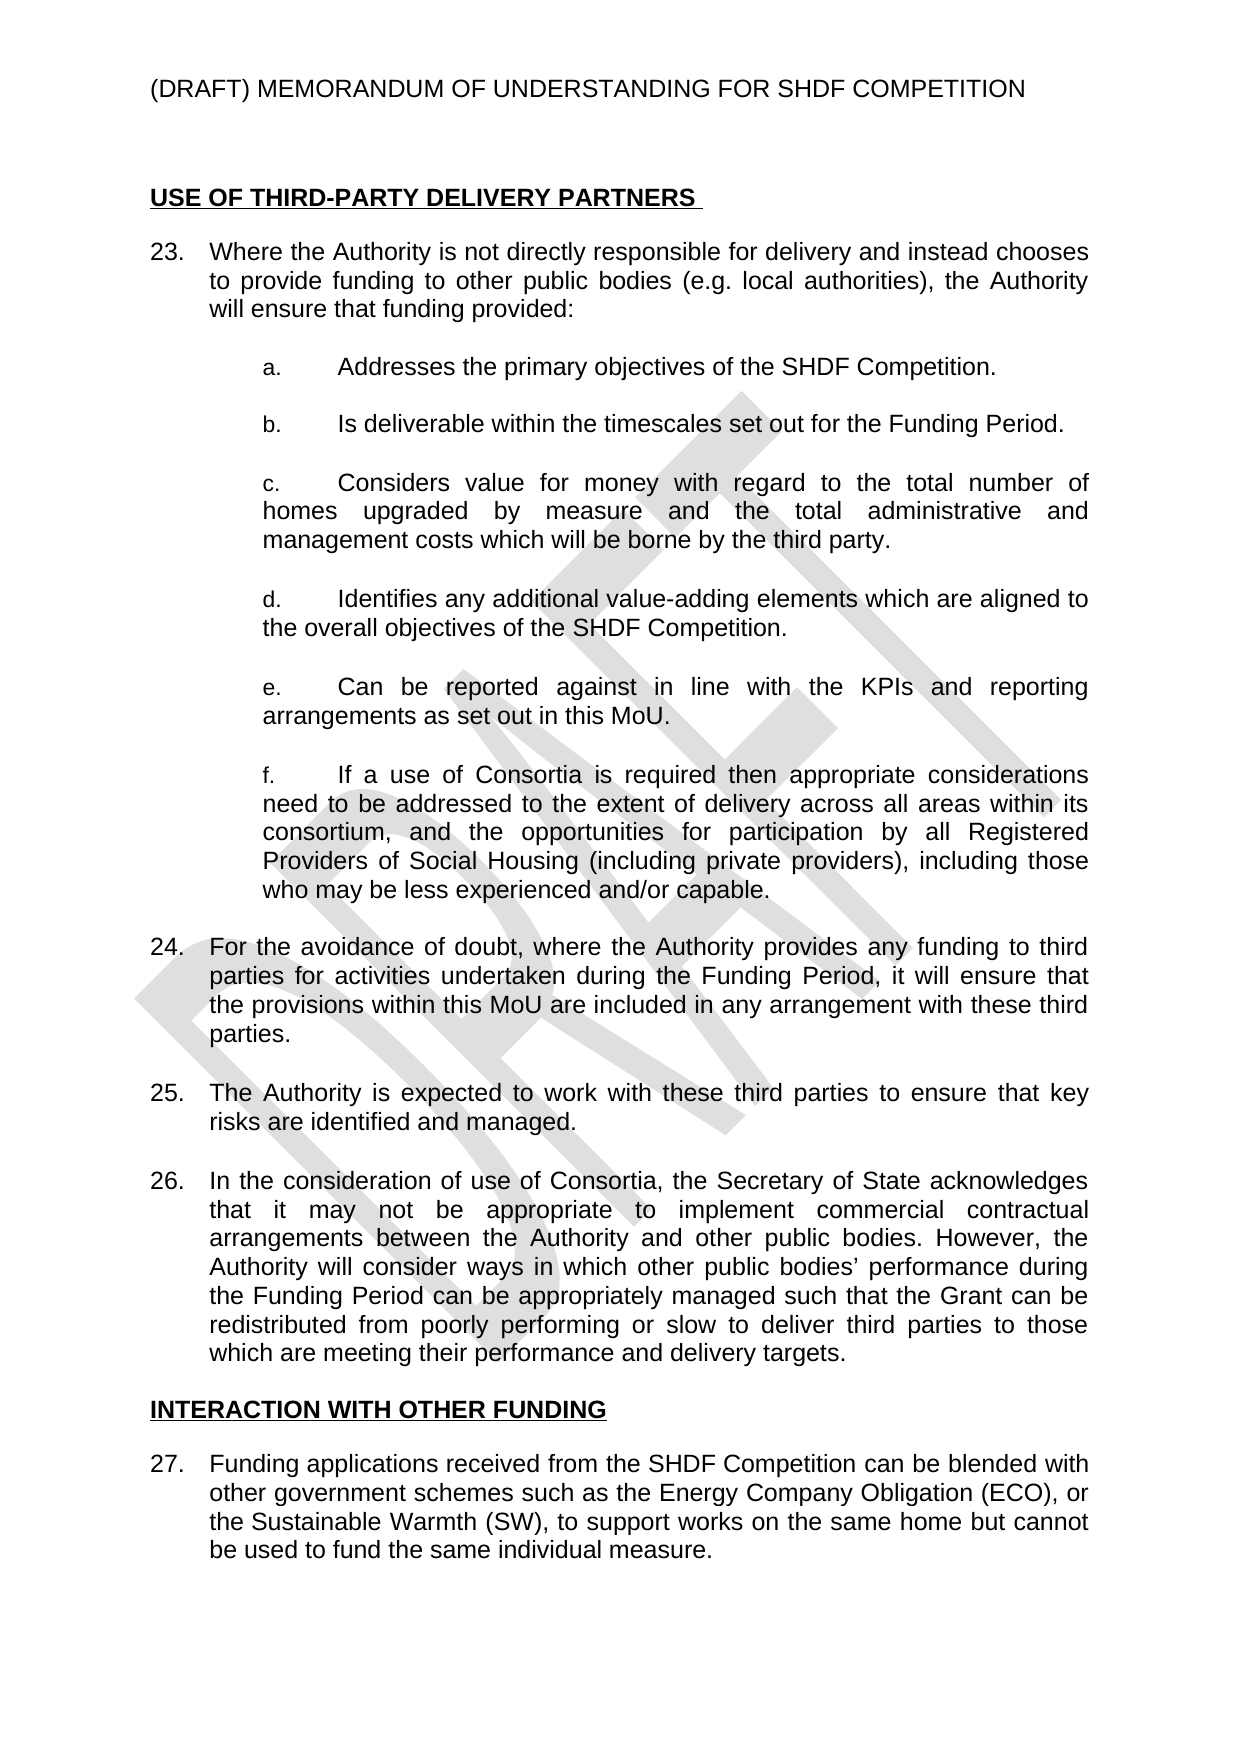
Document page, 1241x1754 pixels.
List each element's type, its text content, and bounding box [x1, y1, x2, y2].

list Addresses the primary objectives of the SHDF Competition. [262, 352, 1090, 381]
list Is deliverable within the timescales set out for the Funding Period. [761, 409, 1090, 437]
list Can be reported against in line with the KPIs and reporting arrangements as set out in this MoU. [262, 672, 472, 729]
list Funding applications received from the SHDF Competition can be blended with other government schemes such as the Energy Company Obligation (ECO), or the Sustainable Warmth (SW), to support works on the same home but cannot be used to fund the same individual measure. [150, 1449, 1090, 1564]
list For the avoidance of doubt, where the Authority provides any funding to third parties for activities undertaken during the Funding Period, it will ensure that the provisions within this MoU are included in any arrangement with these third parties. [192, 983, 366, 1047]
list If a use of Consortia is required then appropriate considerations need to be addressed to the extent of delivery across all areas within its consortium, and the opportunities for participation by all Registered Providers of Social Housing (including private providers), including those who may be less experienced and/or capable. [526, 760, 696, 903]
list For the avoidance of doubt, where the Authority provides any funding to third parties for activities undertaken during the Funding Period, it will ensure that the provisions within this MoU are included in any arrangement with these third parties. [683, 932, 1090, 1047]
list Considers value for money with regard to the total number of homes upgraded by measure and the total administrative and management costs which will be borne by the third party. [262, 468, 779, 554]
list If a use of Consortia is required then appropriate considerations need to be addressed to the extent of delivery across all areas within its consortium, and the opportunities for participation by all Registered Providers of Social Housing (including private providers), including those who may be less experienced and/or capable. [587, 760, 832, 903]
list If a use of Consortia is required then appropriate considerations need to be addressed to the extent of delivery across all areas within its consortium, and the opportunities for participation by all Registered Providers of Social Housing (including private providers), including those who may be less experienced and/or capable. [262, 760, 602, 903]
list Considers value for money with regard to the total number of homes upgraded by measure and the total administrative and management costs which will be borne by the third party. [739, 468, 1090, 554]
list The Authority is expected to work with these third parties to ensure that key risks are identified and managed. [150, 1078, 269, 1135]
list Identifies any additional value-adding elements which are aligned to the overall objectives of the SHDF Competition. [847, 584, 1090, 642]
list Identifies any additional value-adding elements which are aligned to the overall objectives of the SHDF Competition. [262, 584, 571, 642]
list Can be reported against in line with the KPIs and reporting arrangements as set out in this MoU. [639, 672, 954, 729]
list The Authority is expected to work with these third parties to ensure that key risks are identified and managed. [522, 1078, 723, 1135]
list Is deliverable within the timescales set out for the Funding Period. [262, 409, 722, 437]
list The Authority is expected to work with these third parties to ensure that key risks are identified and managed. [250, 1078, 453, 1135]
list The Authority is expected to work with these third parties to ensure that key risks are identified and managed. [688, 1078, 1090, 1135]
list Can be reported against in line with the KPIs and reporting arrangements as set out in this MoU. [469, 672, 658, 729]
list Where the Authority is not directly responsible for delivery and instead chooses to provide funding to other public bodies (e.g. local authorities), the Authority will ensure that funding provided: [150, 237, 1090, 323]
list For the avoidance of doubt, where the Authority provides any funding to third parties for activities undertaken during the Funding Period, it will ensure that the provisions within this MoU are included in any arrangement with these third parties. [539, 932, 710, 1047]
list Can be reported against in line with the KPIs and reporting arrangements as set out in this MoU. [935, 672, 1090, 729]
list The Authority is expected to work with these third parties to ensure that key risks are identified and managed. [438, 1078, 538, 1135]
list For the avoidance of doubt, where the Authority provides any funding to third parties for activities undertaken during the Funding Period, it will ensure that the provisions within this MoU are included in any arrangement with these third parties. [376, 932, 511, 1018]
text INTERACTION WITH OTHER FUNDING [150, 1395, 1090, 1424]
list Identifies any additional value-adding elements which are aligned to the overall objectives of the SHDF Competition. [593, 584, 867, 642]
list In the consideration of use of Consortia, the Secretary of State acknowledges that it may not be appropriate to implement commercial contractual arrangements between the Authority and other public bodies. However, the Authority will consider ways in which other public bodies’ performance during the Funding Period can be appropriately managed such that the Grant can be redistributed from poorly performing or slow to deliver third parties to those which are meeting their performance and delivery targets. [150, 1166, 1090, 1367]
list For the avoidance of doubt, where the Authority provides any funding to third parties for activities undertaken during the Funding Period, it will ensure that the provisions within this MoU are included in any arrangement with these third parties. [150, 932, 453, 1047]
list If a use of Consortia is required then appropriate considerations need to be addressed to the extent of delivery across all areas within its consortium, and the opportunities for participation by all Registered Providers of Social Housing (including private providers), including those who may be less experienced and/or capable. [767, 760, 1090, 903]
list If a use of Consortia is required then appropriate considerations need to be addressed to the extent of delivery across all areas within its consortium, and the opportunities for participation by all Registered Providers of Social Housing (including private providers), including those who may be less experienced and/or capable. [328, 835, 484, 903]
text USE OF THIRD-PARTY DELIVERY PARTNERS [150, 183, 1090, 212]
